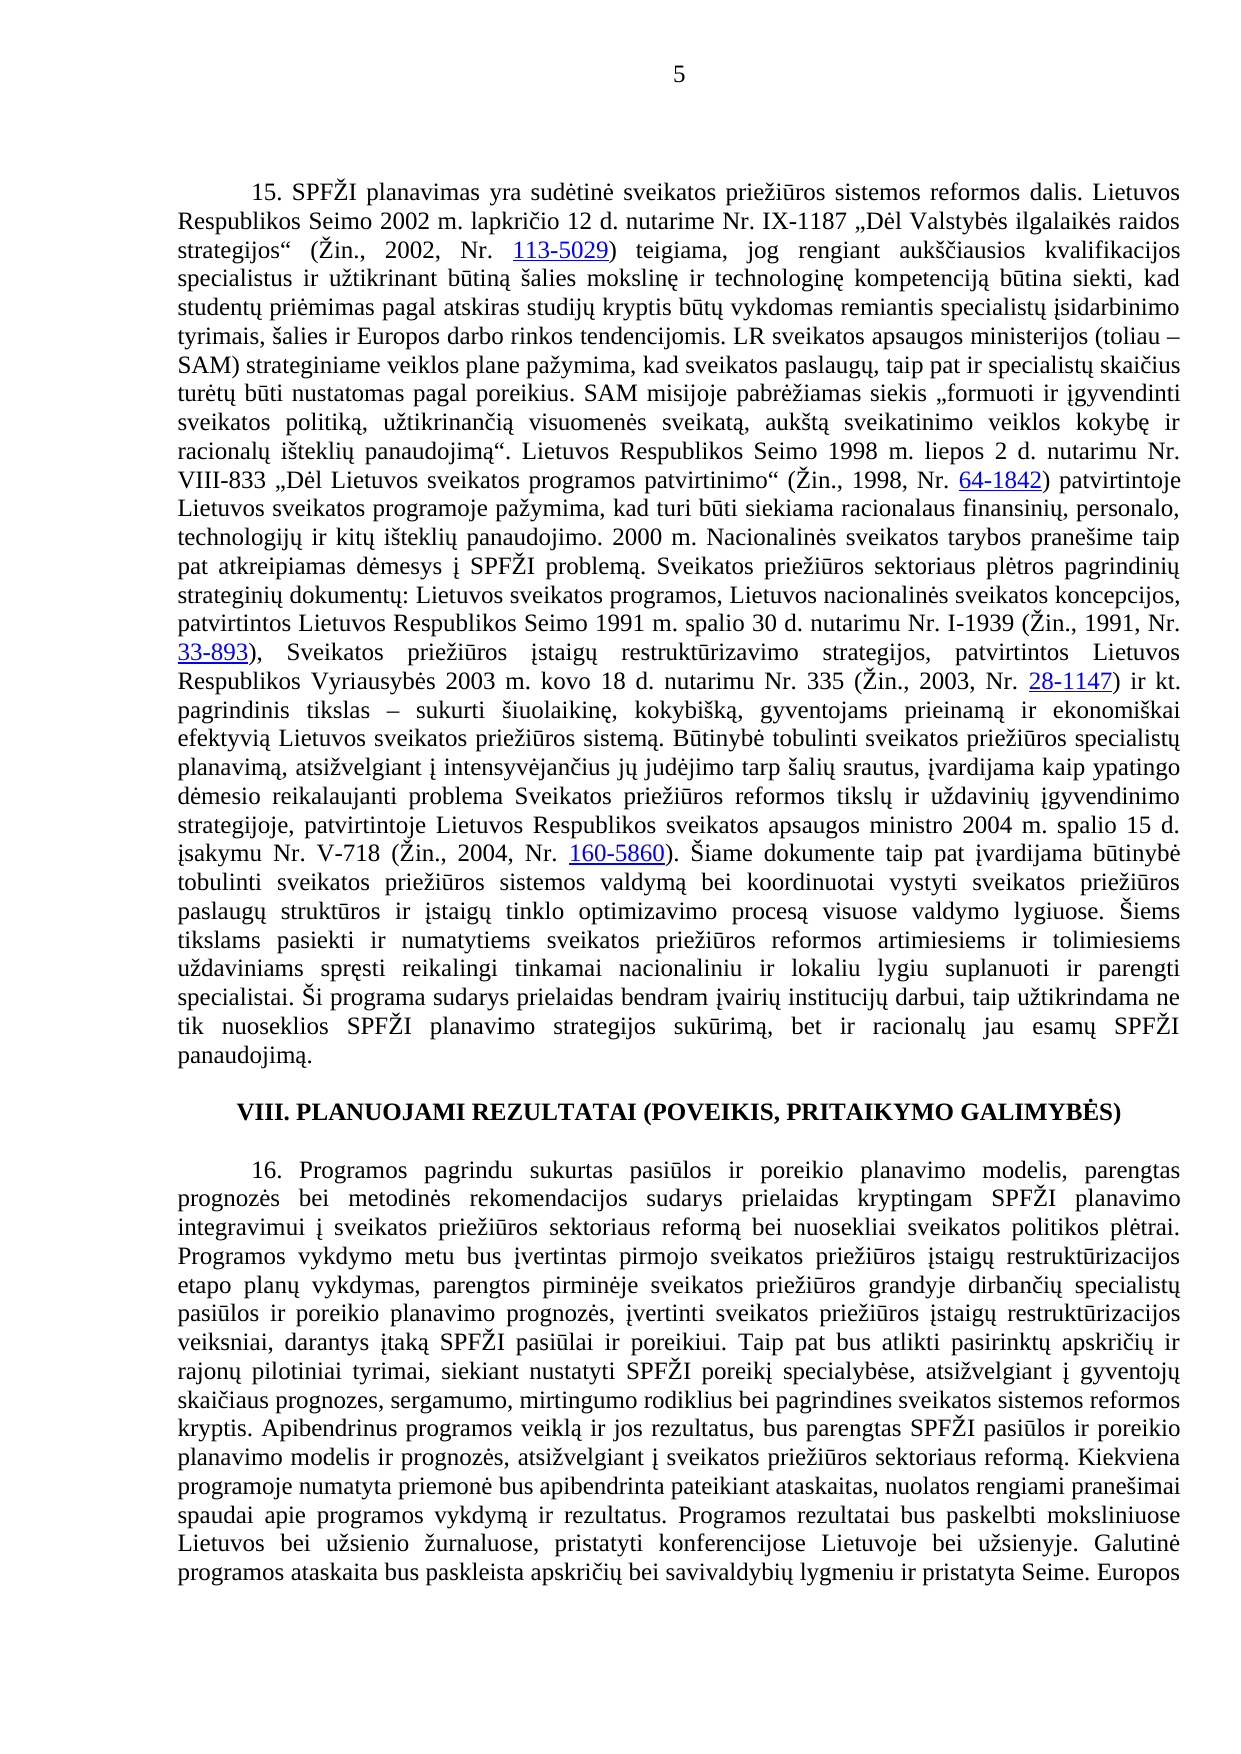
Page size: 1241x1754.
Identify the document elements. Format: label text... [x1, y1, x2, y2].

text VIII. Planuojami rezultatai (poveikis, pritaikymo galimybės) [177, 1097, 1181, 1126]
text 15. SPFŽI planavimas yra sudėtinė sveikatos priežiūros sistemos reformos dalis. Lietuvos Respublikos Seimo 2002 m. lapkričio 12 d. nutarime Nr. IX-1187 „Dėl Valstybės ilgalaikės raidos strategijos“ (Žin., 2002, Nr. 113-5029) teigiama, jog rengiant aukščiausios kvalifikacijos specialistus ir užtikrinant būtiną šalies mokslinę ir technologinę kompetenciją būtina siekti, kad studentų priėmimas pagal atskiras studijų kryptis būtų vykdomas remiantis specialistų įsidarbinimo tyrimais, šalies ir Europos darbo rinkos tendencijomis. LR sveikatos apsaugos ministerijos (toliau – SAM) strateginiame veiklos plane pažymima, kad sveikatos paslaugų, taip pat ir specialistų skaičius turėtų būti nustatomas pagal poreikius. SAM misijoje pabrėžiamas siekis „formuoti ir įgyvendinti sveikatos politiką, užtikrinančią visuomenės sveikatą, aukštą sveikatinimo veiklos kokybę ir racionalų išteklių panaudojimą“. Lietuvos Respublikos Seimo 1998 m. liepos 2 d. nutarimu Nr. VIII-833 „Dėl Lietuvos sveikatos programos patvirtinimo“ (Žin., 1998, Nr. 64-1842) patvirtintoje Lietuvos sveikatos programoje pažymima, kad turi būti siekiama racionalaus finansinių, personalo, technologijų ir kitų išteklių panaudojimo. 2000 m. Nacionalinės sveikatos tarybos pranešime taip pat atkreipiamas dėmesys į SPFŽI problemą. Sveikatos priežiūros sektoriaus plėtros pagrindinių strateginių dokumentų: Lietuvos sveikatos programos, Lietuvos nacionalinės sveikatos koncepcijos, patvirtintos Lietuvos Respublikos Seimo 1991 m. spalio 30 d. nutarimu Nr. I-1939 (Žin., 1991, Nr. 33-893), Sveikatos priežiūros įstaigų restruktūrizavimo strategijos, patvirtintos Lietuvos Respublikos Vyriausybės 2003 m. kovo 18 d. nutarimu Nr. 335 (Žin., 2003, Nr. 28-1147) ir kt. pagrindinis tikslas – sukurti šiuolaikinę, kokybišką, gyventojams prieinamą ir ekonomiškai efektyvią Lietuvos sveikatos priežiūros sistemą. Būtinybė tobulinti sveikatos priežiūros specialistų planavimą, atsižvelgiant į intensyvėjančius jų judėjimo tarp šalių srautus, įvardijama kaip ypatingo dėmesio reikalaujanti problema Sveikatos priežiūros reformos tikslų ir uždavinių įgyvendinimo strategijoje, patvirtintoje Lietuvos Respublikos sveikatos apsaugos ministro 2004 m. spalio 15 d. įsakymu Nr. V-718 (Žin., 2004, Nr. 160-5860). Šiame dokumente taip pat įvardijama būtinybė tobulinti sveikatos priežiūros sistemos valdymą bei koordinuotai vystyti sveikatos priežiūros paslaugų struktūros ir įstaigų tinklo optimizavimo procesą visuose valdymo lygiuose. Šiems tikslams pasiekti ir numatytiems sveikatos priežiūros reformos artimiesiems ir tolimiesiems uždaviniams spręsti reikalingi tinkamai nacionaliniu ir lokaliu lygiu suplanuoti ir parengti specialistai. Ši programa sudarys prielaidas bendram įvairių institucijų darbui, taip užtikrindama ne tik nuoseklios SPFŽI planavimo strategijos sukūrimą, bet ir racionalų jau esamų SPFŽI panaudojimą. [177, 177, 1181, 1068]
text 16. Programos pagrindu sukurtas pasiūlos ir poreikio planavimo modelis, parengtas prognozės bei metodinės rekomendacijos sudarys prielaidas kryptingam SPFŽI planavimo integravimui į sveikatos priežiūros sektoriaus reformą bei nuosekliai sveikatos politikos plėtrai. Programos vykdymo metu bus įvertintas pirmojo sveikatos priežiūros įstaigų restruktūrizacijos etapo planų vykdymas, parengtos pirminėje sveikatos priežiūros grandyje dirbančių specialistų pasiūlos ir poreikio planavimo prognozės, įvertinti sveikatos priežiūros įstaigų restruktūrizacijos veiksniai, darantys įtaką SPFŽI pasiūlai ir poreikiui. Taip pat bus atlikti pasirinktų apskričių ir rajonų pilotiniai tyrimai, siekiant nustatyti SPFŽI poreikį specialybėse, atsižvelgiant į gyventojų skaičiaus prognozes, sergamumo, mirtingumo rodiklius bei pagrindines sveikatos sistemos reformos kryptis. Apibendrinus programos veiklą ir jos rezultatus, bus parengtas SPFŽI pasiūlos ir poreikio planavimo modelis ir prognozės, atsižvelgiant į sveikatos priežiūros sektoriaus reformą. Kiekviena programoje numatyta priemonė bus apibendrinta pateikiant ataskaitas, nuolatos rengiami pranešimai spaudai apie programos vykdymą ir rezultatus. Programos rezultatai bus paskelbti moksliniuose Lietuvos bei užsienio žurnaluose, pristatyti konferencijose Lietuvoje bei užsienyje. Galutinė programos ataskaita bus paskleista apskričių bei savivaldybių lygmeniu ir pristatyta Seime. Europos [177, 1155, 1181, 1586]
